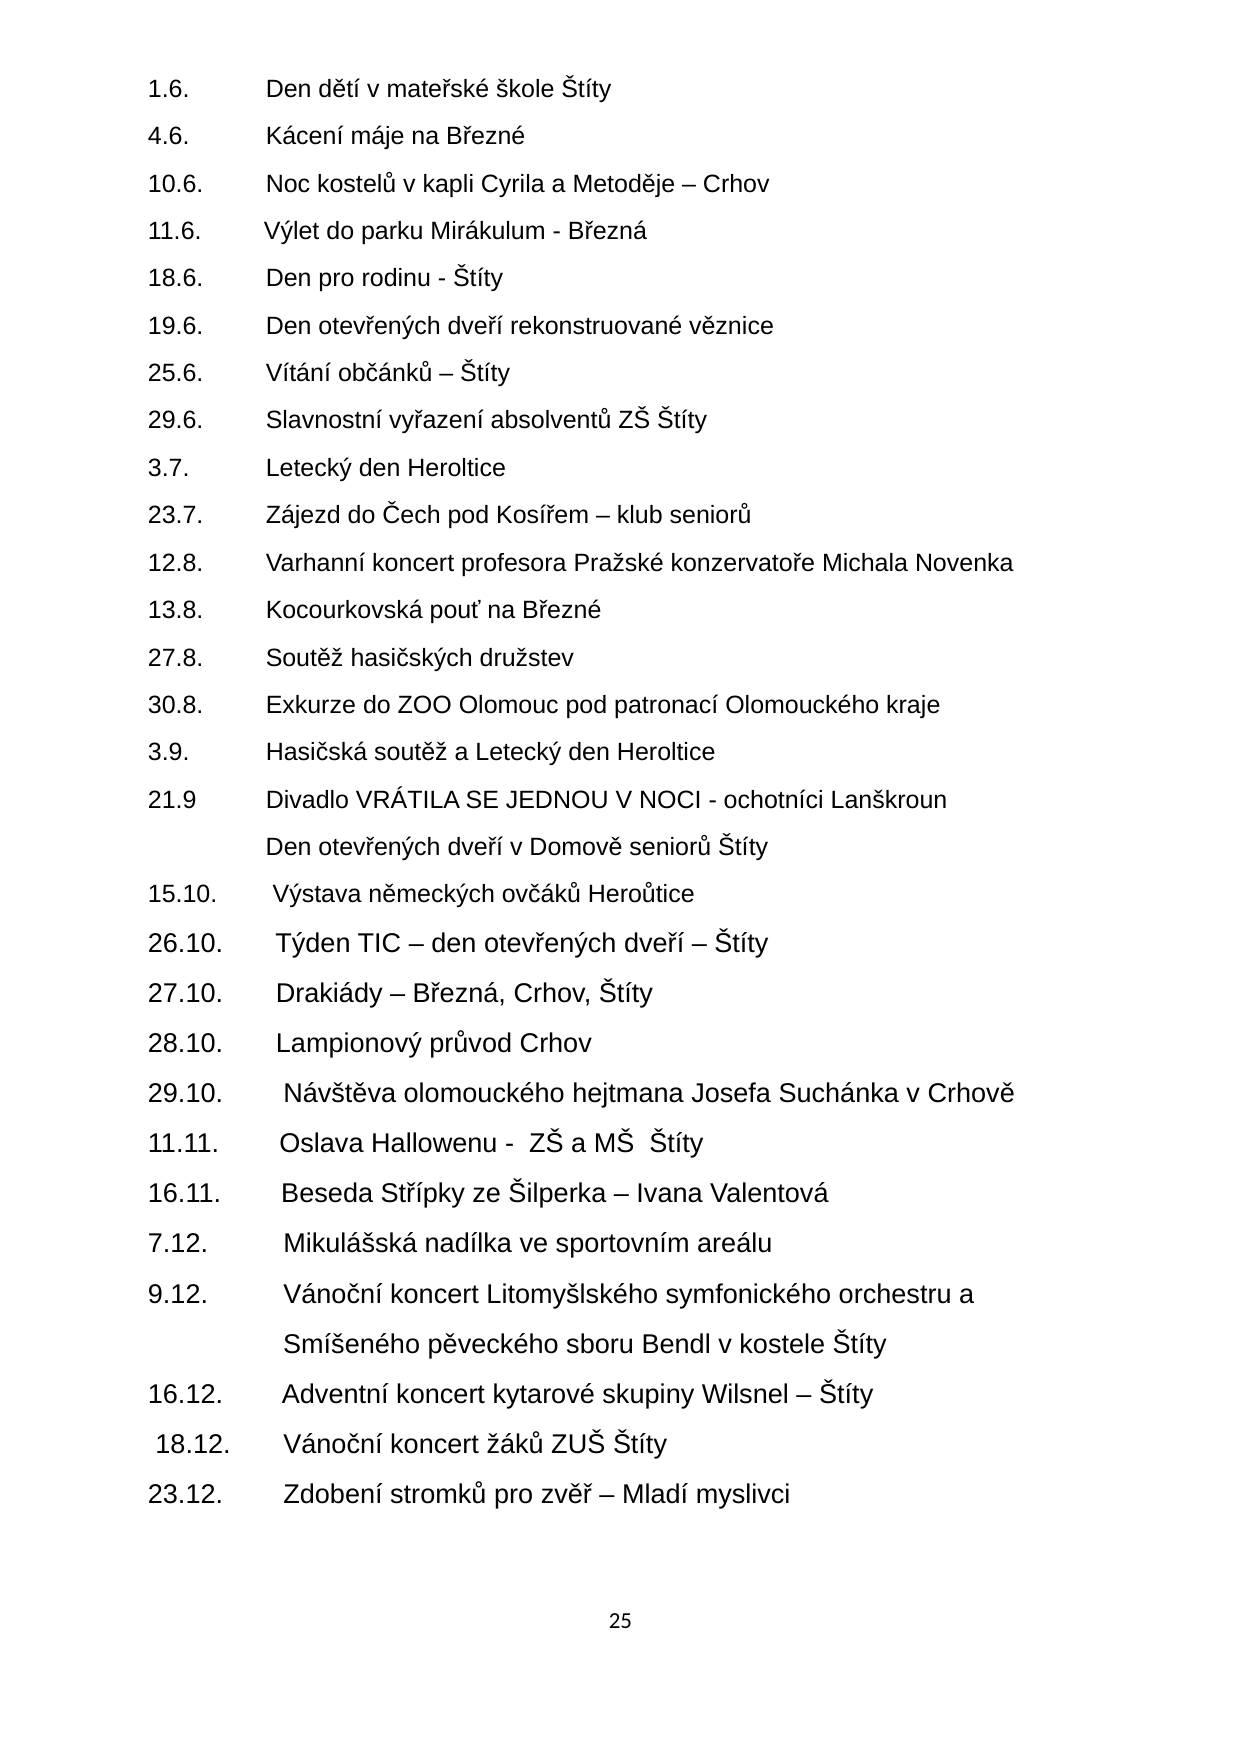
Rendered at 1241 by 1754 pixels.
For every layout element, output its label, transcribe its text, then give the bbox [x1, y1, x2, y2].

text 26.10. Týden TIC – den otevřených dveří – Štíty [148, 927, 1093, 958]
text 23.7. Zájezd do Čech pod Kosířem – klub seniorů [148, 500, 1093, 529]
text 25.6. Vítání občánků – Štíty [148, 358, 1093, 387]
text 11.11. Oslava Hallowenu - ZŠ a MŠ Štíty [148, 1127, 1093, 1158]
text 27.8. Soutěž hasičských družstev [148, 642, 1093, 671]
text 9.12. Vánoční koncert Litomyšlského symfonického orchestru a [148, 1278, 1093, 1309]
text 23.12. Zdobení stromků pro zvěř – Mladí myslivci [148, 1478, 1093, 1509]
text 18.12. Vánoční koncert žáků ZUŠ Štíty [148, 1428, 1093, 1459]
text 18.6. Den pro rodinu - Štíty [148, 263, 1093, 292]
text 11.6. Výlet do parku Mirákulum - Březná [148, 216, 1093, 245]
text 4.6. Kácení máje na Březné [148, 121, 1093, 150]
text 7.12. Mikulášská nadílka ve sportovním areálu [148, 1227, 1093, 1259]
text 1.6. Den dětí v mateřské škole Štíty [148, 74, 1093, 102]
text 16.12. Adventní koncert kytarové skupiny Wilsnel – Štíty [148, 1378, 1093, 1409]
text Smíšeného pěveckého sboru Bendl v kostele Štíty [148, 1328, 1093, 1359]
text 21.9 Divadlo VRÁTILA SE JEDNOU V NOCI - ochotníci Lanškroun [148, 785, 1093, 813]
text 15.10. Výstava německých ovčáků Heroůtice [148, 879, 1093, 908]
text 29.6. Slavnostní vyřazení absolventů ZŠ Štíty [148, 406, 1093, 434]
text 27.10. Drakiády – Březná, Crhov, Štíty [148, 977, 1093, 1008]
text Den otevřených dveří v Domově seniorů Štíty [148, 832, 1093, 861]
text 30.8. Exkurze do ZOO Olomouc pod patronací Olomouckého kraje [148, 690, 1093, 719]
text 3.7. Letecký den Heroltice [148, 453, 1093, 482]
text 19.6. Den otevřených dveří rekonstruované věznice [148, 311, 1093, 339]
text 3.9. Hasičská soutěž a Letecký den Heroltice [148, 737, 1093, 766]
text 13.8. Kocourkovská pouť na Březné [148, 595, 1093, 624]
text 12.8. Varhanní koncert profesora Pražské konzervatoře Michala Novenka [148, 548, 1093, 576]
text 16.11. Beseda Střípky ze Šilperka – Ivana Valentová [148, 1177, 1093, 1209]
text 28.10. Lampionový průvod Crhov [148, 1027, 1093, 1058]
text 10.6. Noc kostelů v kapli Cyrila a Metoděje – Crhov [148, 168, 1093, 197]
text 29.10. Návštěva olomouckého hejtmana Josefa Suchánka v Crhově [148, 1077, 1093, 1108]
